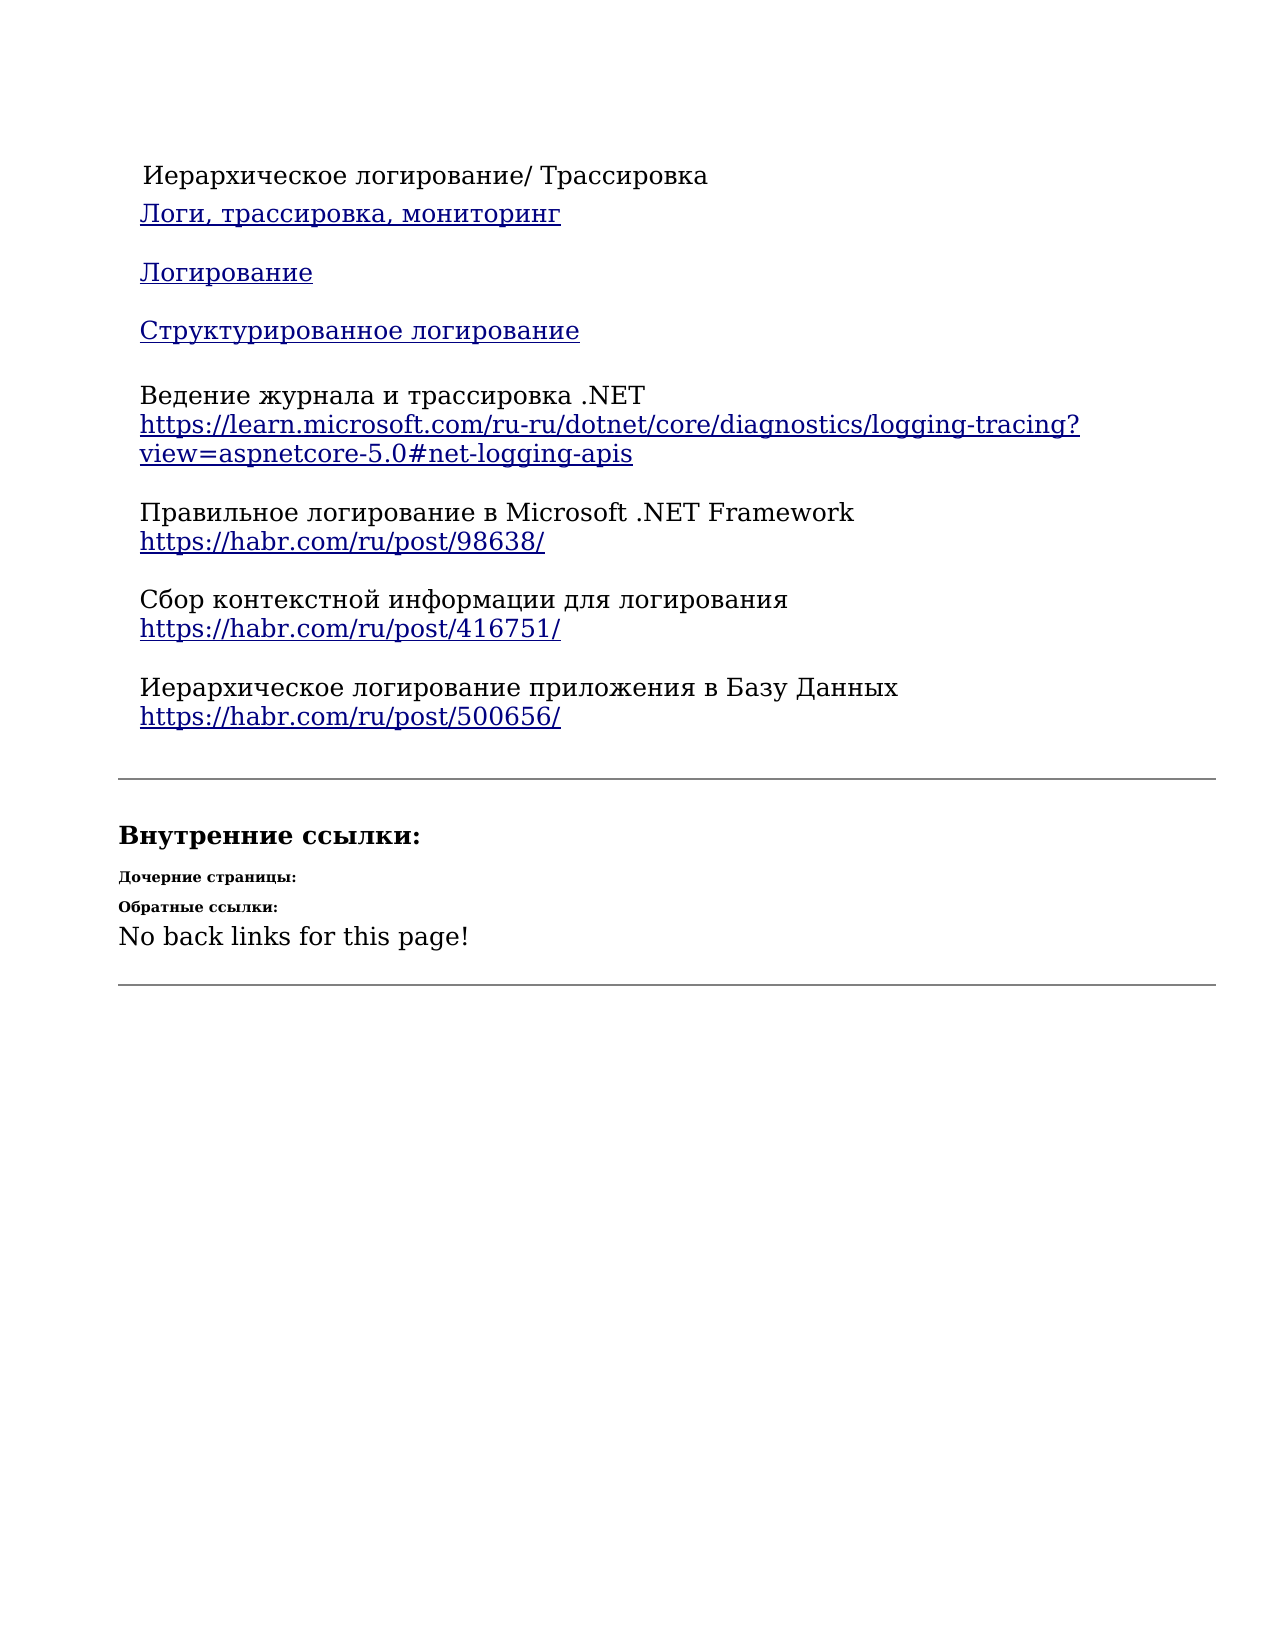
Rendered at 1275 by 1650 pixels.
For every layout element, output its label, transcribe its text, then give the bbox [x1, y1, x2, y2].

table_header [118, 155, 136, 196]
table_header [716, 158, 737, 193]
table_header Иерархическое логирование/ Трассировка [139, 158, 716, 193]
table_cell Логи, трассировка, мониторинг Логирование Структурированное логирование [136, 196, 1216, 378]
subtitle Внутренние ссылки: [118, 821, 1216, 850]
table_cell [118, 378, 136, 764]
text No back links for this page! [118, 922, 1216, 951]
subtitle Дочерние страницы: [118, 869, 1216, 886]
subtitle Обратные ссылки: [118, 898, 1216, 916]
table_cell Ведение журнала и трассировка .NET https://learn.microsoft.com/ru-ru/dotnet/core/diagnostics/logging-tracing?view=aspnetcore-5.0#net-logging-apis Правильное логирование в Microsoft .NET Framework https://habr.com/ru/post/98638/ Сбор контекстной информации для логирования https://habr.com/ru/post/416751/ Иерархическое логирование приложения в Базу Данных https://habr.com/ru/post/500656/ [136, 378, 1216, 764]
table_header [136, 155, 1216, 196]
table_cell [118, 196, 136, 378]
